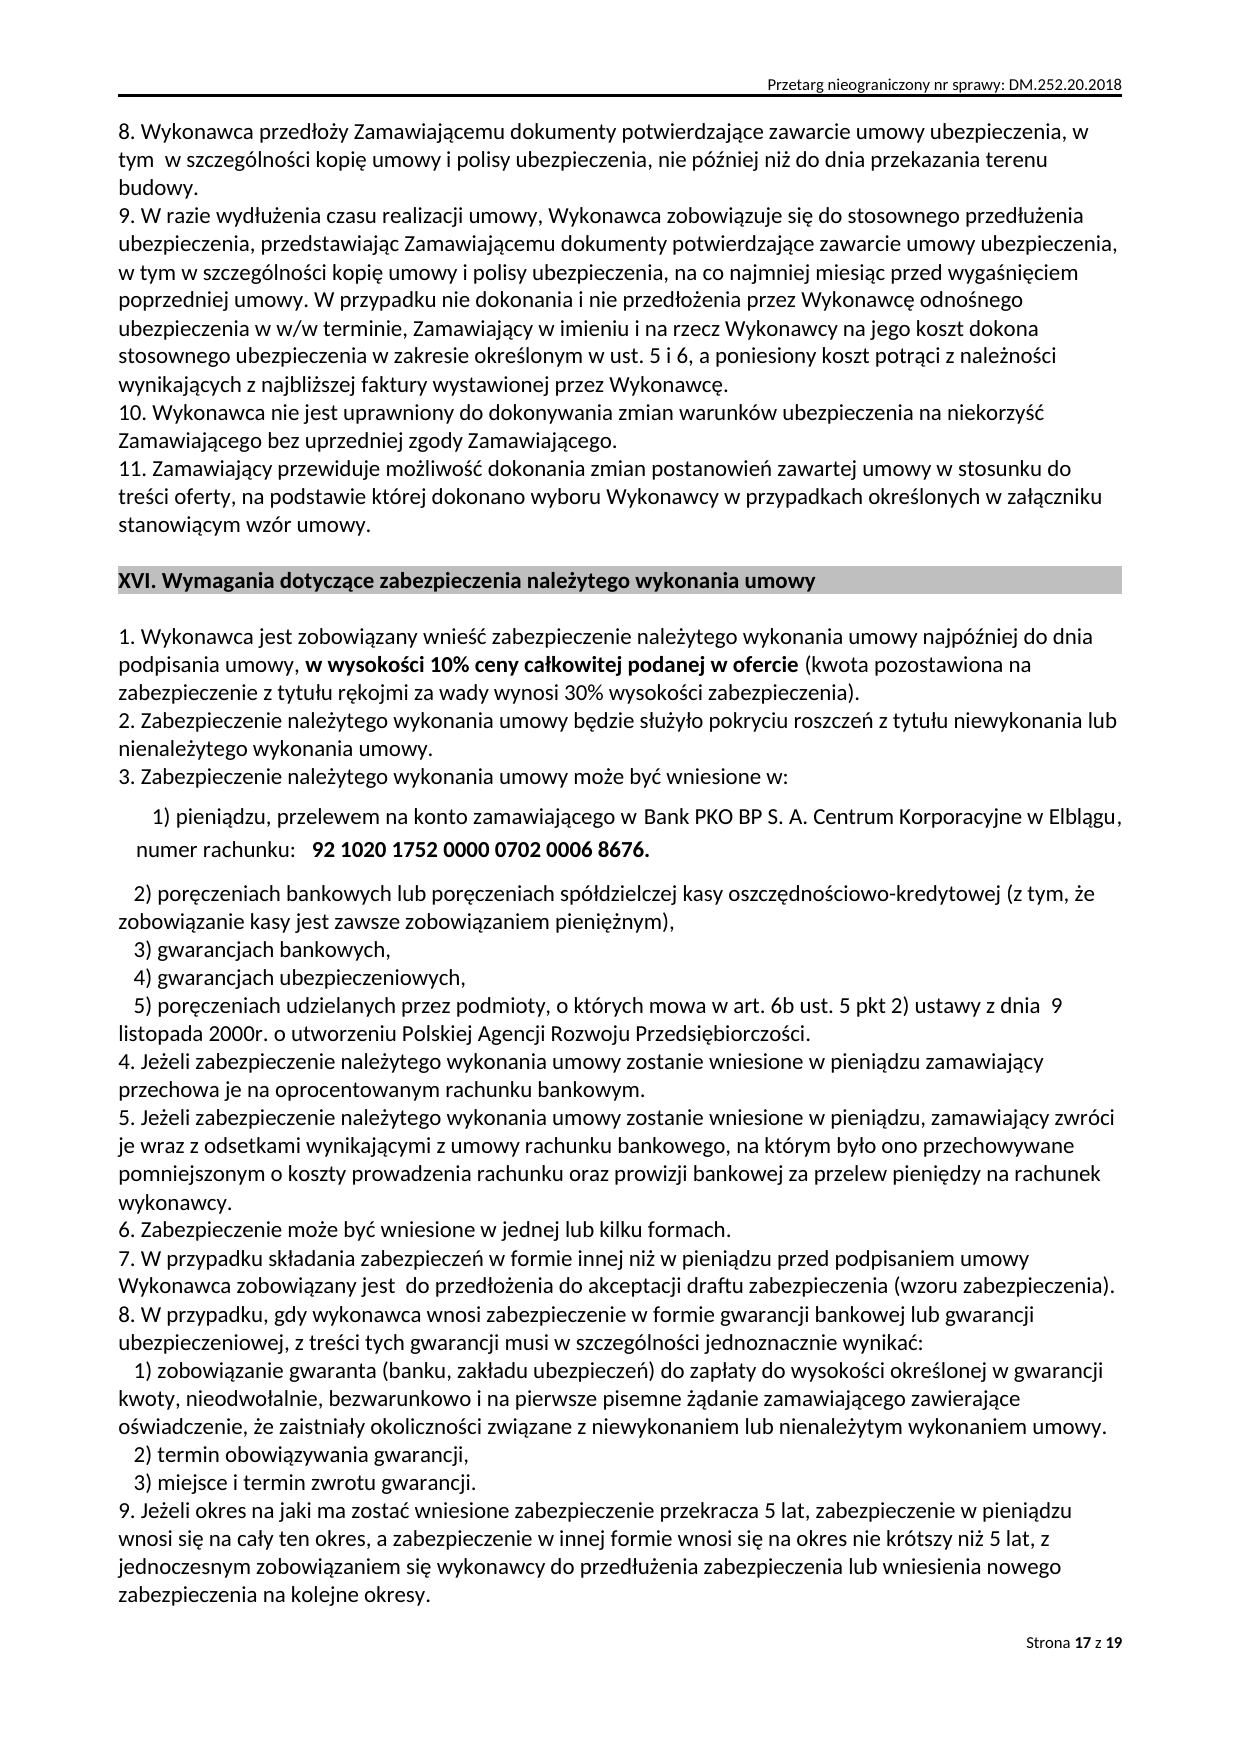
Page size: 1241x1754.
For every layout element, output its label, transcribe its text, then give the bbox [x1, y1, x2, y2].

text 3) miejsce i termin zwrotu gwarancji. [118, 1468, 1122, 1496]
text 1) zobowiązanie gwaranta (banku, zakładu ubezpieczeń) do zapłaty do wysokości określonej w gwarancji kwoty, nieodwołalnie, bezwarunkowo i na pierwsze pisemne żądanie zamawiającego zawierające oświadczenie, że zaistniały okoliczności związane z niewykonaniem lub nienależytym wykonaniem umowy. [118, 1356, 1122, 1440]
text 1) pieniądzu, przelewem na konto zamawiającego w Bank PKO BP S. A. Centrum Korporacyjne w Elblągu, numer rachunku: 92 1020 1752 0000 0702 0006 8676. [136, 802, 1122, 863]
text 8. Wykonawca przedłoży Zamawiającemu dokumenty potwierdzające zawarcie umowy ubezpieczenia, w tym w szczególności kopię umowy i polisy ubezpieczenia, nie później niż do dnia przekazania terenu budowy. [118, 117, 1122, 202]
text 3) gwarancjach bankowych, [118, 935, 1122, 963]
text 4) gwarancjach ubezpieczeniowych, [118, 963, 1122, 991]
text XVI. Wymagania dotyczące zabezpieczenia należytego wykonania umowy [118, 566, 1122, 594]
text 6. Zabezpieczenie może być wniesione w jednej lub kilku formach. [118, 1216, 1122, 1244]
text 7. W przypadku składania zabezpieczeń w formie innej niż w pieniądzu przed podpisaniem umowy Wykonawca zobowiązany jest do przedłożenia do akceptacji draftu zabezpieczenia (wzoru zabezpieczenia). 8. W przypadku, gdy wykonawca wnosi zabezpieczenie w formie gwarancji bankowej lub gwarancji ubezpieczeniowej, z treści tych gwarancji musi w szczególności jednoznacznie wynikać: [118, 1244, 1122, 1356]
text 3. Zabezpieczenie należytego wykonania umowy może być wniesione w: [118, 762, 1122, 790]
text 4. Jeżeli zabezpieczenie należytego wykonania umowy zostanie wniesione w pieniądzu zamawiający przechowa je na oprocentowanym rachunku bankowym. [118, 1047, 1122, 1103]
text 9. W razie wydłużenia czasu realizacji umowy, Wykonawca zobowiązuje się do stosownego przedłużenia ubezpieczenia, przedstawiając Zamawiającemu dokumenty potwierdzające zawarcie umowy ubezpieczenia, w tym w szczególności kopię umowy i polisy ubezpieczenia, na co najmniej miesiąc przed wygaśnięciem poprzedniej umowy. W przypadku nie dokonania i nie przedłożenia przez Wykonawcę odnośnego ubezpieczenia w w/w terminie, Zamawiający w imieniu i na rzecz Wykonawcy na jego koszt dokona stosownego ubezpieczenia w zakresie określonym w ust. 5 i 6, a poniesiony koszt potrąci z należności wynikających z najbliższej faktury wystawionej przez Wykonawcę. [118, 202, 1122, 398]
text 11. Zamawiający przewiduje możliwość dokonania zmian postanowień zawartej umowy w stosunku do treści oferty, na podstawie której dokonano wyboru Wykonawcy w przypadkach określonych w załączniku stanowiącym wzór umowy. [118, 454, 1122, 538]
text 5) poręczeniach udzielanych przez podmioty, o których mowa w art. 6b ust. 5 pkt 2) ustawy z dnia 9 listopada 2000r. o utworzeniu Polskiej Agencji Rozwoju Przedsiębiorczości. [118, 991, 1122, 1047]
text 5. Jeżeli zabezpieczenie należytego wykonania umowy zostanie wniesione w pieniądzu, zamawiający zwróci je wraz z odsetkami wynikającymi z umowy rachunku bankowego, na którym było ono przechowywane pomniejszonym o koszty prowadzenia rachunku oraz prowizji bankowej za przelew pieniędzy na rachunek wykonawcy. [118, 1103, 1122, 1216]
text 2) termin obowiązywania gwarancji, [118, 1440, 1122, 1468]
text 2. Zabezpieczenie należytego wykonania umowy będzie służyło pokryciu roszczeń z tytułu niewykonania lub nienależytego wykonania umowy. [118, 706, 1122, 762]
text 9. Jeżeli okres na jaki ma zostać wniesione zabezpieczenie przekracza 5 lat, zabezpieczenie w pieniądzu wnosi się na cały ten okres, a zabezpieczenie w innej formie wnosi się na okres nie krótszy niż 5 lat, z jednoczesnym zobowiązaniem się wykonawcy do przedłużenia zabezpieczenia lub wniesienia nowego zabezpieczenia na kolejne okresy. [118, 1496, 1122, 1608]
text 10. Wykonawca nie jest uprawniony do dokonywania zmian warunków ubezpieczenia na niekorzyść Zamawiającego bez uprzedniej zgody Zamawiającego. [118, 398, 1122, 454]
text 1. Wykonawca jest zobowiązany wnieść zabezpieczenie należytego wykonania umowy najpóźniej do dnia podpisania umowy, w wysokości 10% ceny całkowitej podanej w ofercie (kwota pozostawiona na zabezpieczenie z tytułu rękojmi za wady wynosi 30% wysokości zabezpieczenia). [118, 622, 1122, 706]
text 2) poręczeniach bankowych lub poręczeniach spółdzielczej kasy oszczędnościowo-kredytowej (z tym, że zobowiązanie kasy jest zawsze zobowiązaniem pieniężnym), [118, 879, 1122, 935]
